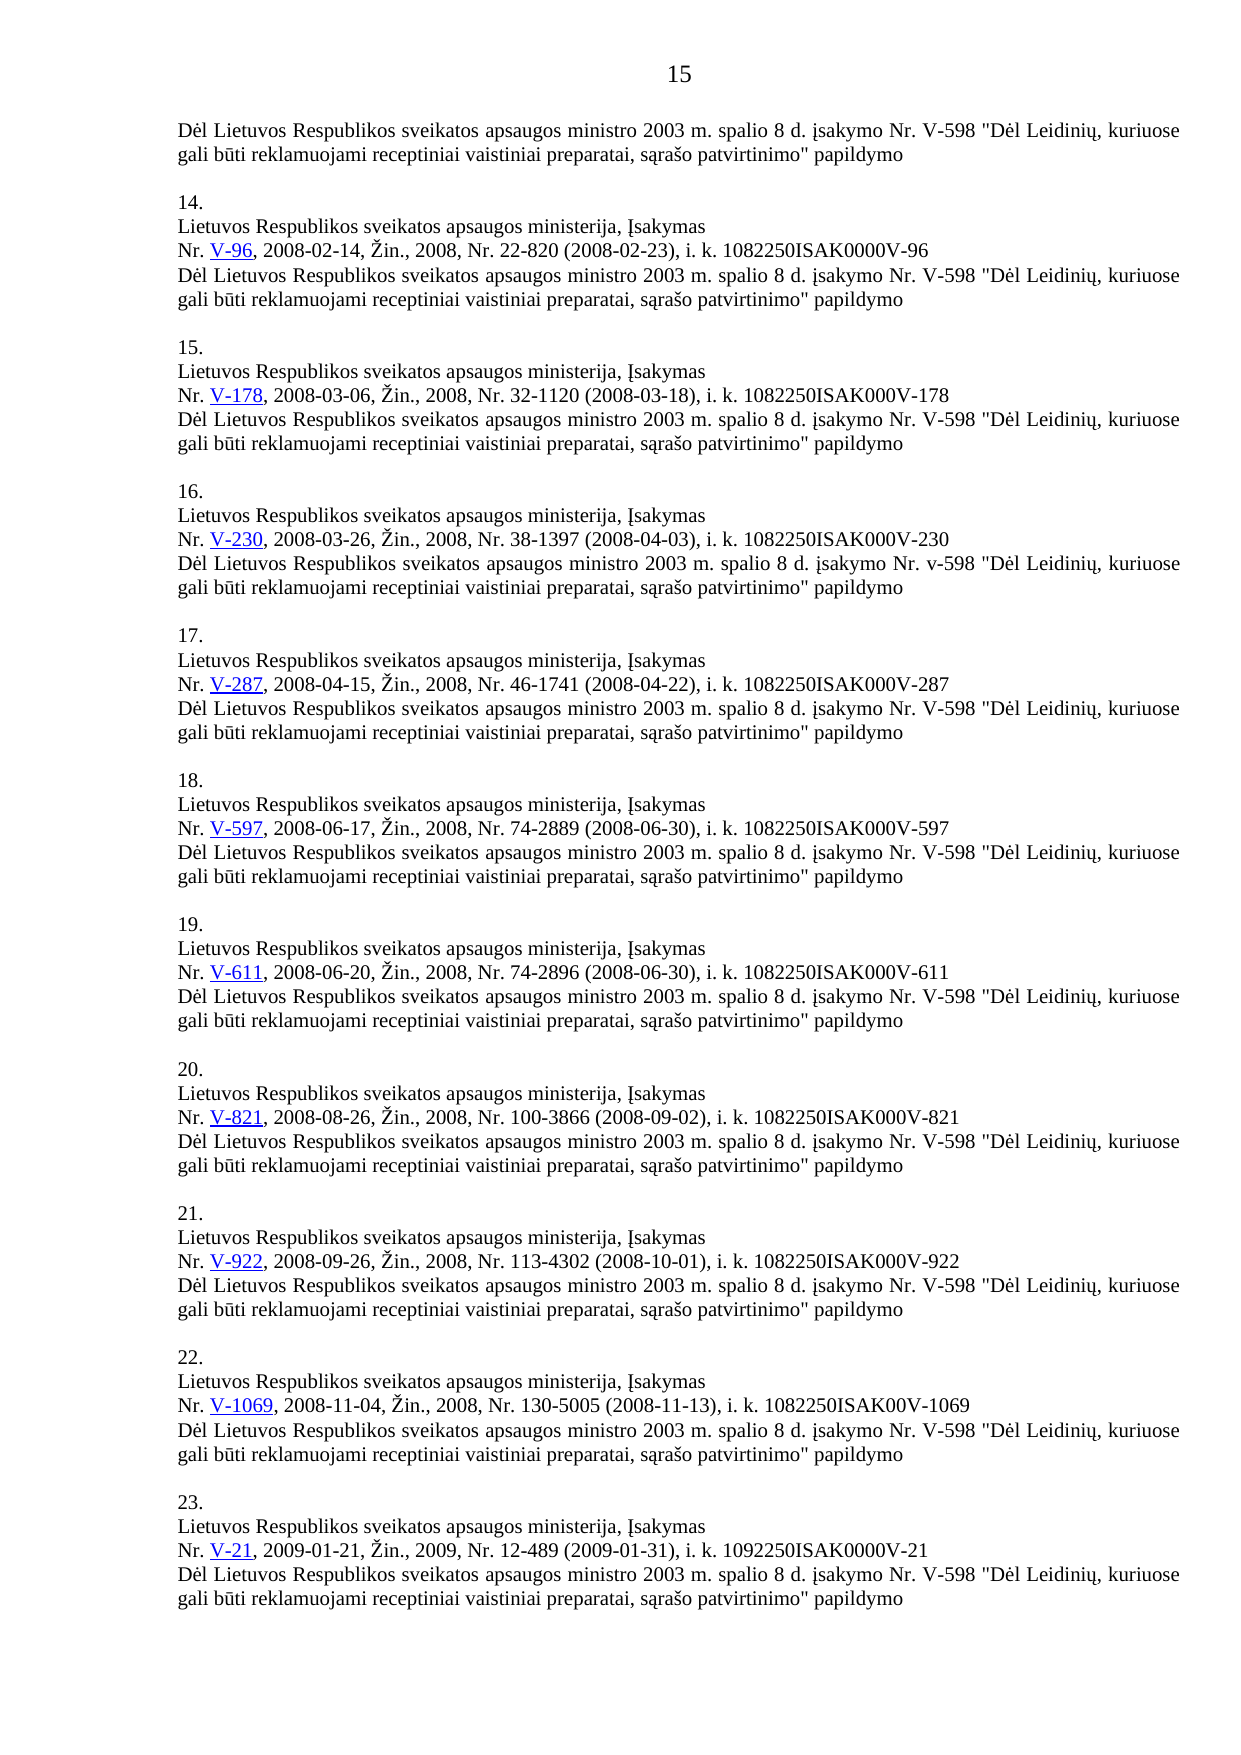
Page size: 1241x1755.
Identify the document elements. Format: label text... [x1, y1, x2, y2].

text Dėl Lietuvos Respublikos sveikatos apsaugos ministro 2003 m. spalio 8 d. įsakymo Nr. V-598 "Dėl Leidinių, kuriuose gali būti reklamuojami receptiniai vaistiniai preparatai, sąrašo patvirtinimo" papildymo [177, 1417, 1181, 1466]
text Dėl Lietuvos Respublikos sveikatos apsaugos ministro 2003 m. spalio 8 d. įsakymo Nr. V-598 "Dėl Leidinių, kuriuose gali būti reklamuojami receptiniai vaistiniai preparatai, sąrašo patvirtinimo" papildymo [177, 984, 1181, 1032]
text Nr. V-922, 2008-09-26, Žin., 2008, Nr. 113-4302 (2008-10-01), i. k. 1082250ISAK000V-922 [177, 1249, 1181, 1273]
text Nr. V-597, 2008-06-17, Žin., 2008, Nr. 74-2889 (2008-06-30), i. k. 1082250ISAK000V-597 [177, 816, 1181, 840]
text Nr. V-21, 2009-01-21, Žin., 2009, Nr. 12-489 (2009-01-31), i. k. 1092250ISAK0000V-21 [177, 1538, 1181, 1562]
text Nr. V-287, 2008-04-15, Žin., 2008, Nr. 46-1741 (2008-04-22), i. k. 1082250ISAK000V-287 [177, 672, 1181, 696]
text 17. [177, 623, 1181, 647]
text Nr. V-96, 2008-02-14, Žin., 2008, Nr. 22-820 (2008-02-23), i. k. 1082250ISAK0000V-96 [177, 238, 1181, 262]
text Nr. V-1069, 2008-11-04, Žin., 2008, Nr. 130-5005 (2008-11-13), i. k. 1082250ISAK00V-1069 [177, 1393, 1181, 1417]
text Lietuvos Respublikos sveikatos apsaugos ministerija, Įsakymas [177, 503, 1181, 527]
text Lietuvos Respublikos sveikatos apsaugos ministerija, Įsakymas [177, 1514, 1181, 1538]
text Lietuvos Respublikos sveikatos apsaugos ministerija, Įsakymas [177, 936, 1181, 960]
text 19. [177, 912, 1181, 936]
text Nr. V-821, 2008-08-26, Žin., 2008, Nr. 100-3866 (2008-09-02), i. k. 1082250ISAK000V-821 [177, 1105, 1181, 1129]
text 18. [177, 768, 1181, 792]
text 22. [177, 1345, 1181, 1369]
text 21. [177, 1201, 1181, 1225]
text Lietuvos Respublikos sveikatos apsaugos ministerija, Įsakymas [177, 214, 1181, 238]
text Lietuvos Respublikos sveikatos apsaugos ministerija, Įsakymas [177, 359, 1181, 383]
text Dėl Lietuvos Respublikos sveikatos apsaugos ministro 2003 m. spalio 8 d. įsakymo Nr. V-598 "Dėl Leidinių, kuriuose gali būti reklamuojami receptiniai vaistiniai preparatai, sąrašo patvirtinimo" papildymo [177, 696, 1181, 744]
text 15. [177, 335, 1181, 359]
text Dėl Lietuvos Respublikos sveikatos apsaugos ministro 2003 m. spalio 8 d. įsakymo Nr. V-598 "Dėl Leidinių, kuriuose gali būti reklamuojami receptiniai vaistiniai preparatai, sąrašo patvirtinimo" papildymo [177, 262, 1181, 311]
text Dėl Lietuvos Respublikos sveikatos apsaugos ministro 2003 m. spalio 8 d. įsakymo Nr. V-598 "Dėl Leidinių, kuriuose gali būti reklamuojami receptiniai vaistiniai preparatai, sąrašo patvirtinimo" papildymo [177, 1273, 1181, 1321]
text Dėl Lietuvos Respublikos sveikatos apsaugos ministro 2003 m. spalio 8 d. įsakymo Nr. V-598 "Dėl Leidinių, kuriuose gali būti reklamuojami receptiniai vaistiniai preparatai, sąrašo patvirtinimo" papildymo [177, 840, 1181, 888]
text Nr. V-611, 2008-06-20, Žin., 2008, Nr. 74-2896 (2008-06-30), i. k. 1082250ISAK000V-611 [177, 960, 1181, 984]
text Dėl Lietuvos Respublikos sveikatos apsaugos ministro 2003 m. spalio 8 d. įsakymo Nr. V-598 "Dėl Leidinių, kuriuose gali būti reklamuojami receptiniai vaistiniai preparatai, sąrašo patvirtinimo" papildymo [177, 1129, 1181, 1177]
text Lietuvos Respublikos sveikatos apsaugos ministerija, Įsakymas [177, 792, 1181, 816]
text Lietuvos Respublikos sveikatos apsaugos ministerija, Įsakymas [177, 1369, 1181, 1393]
text Lietuvos Respublikos sveikatos apsaugos ministerija, Įsakymas [177, 647, 1181, 672]
text 20. [177, 1057, 1181, 1081]
text Lietuvos Respublikos sveikatos apsaugos ministerija, Įsakymas [177, 1225, 1181, 1249]
text Lietuvos Respublikos sveikatos apsaugos ministerija, Įsakymas [177, 1081, 1181, 1105]
text Nr. V-178, 2008-03-06, Žin., 2008, Nr. 32-1120 (2008-03-18), i. k. 1082250ISAK000V-178 [177, 383, 1181, 407]
text Dėl Lietuvos Respublikos sveikatos apsaugos ministro 2003 m. spalio 8 d. įsakymo Nr. v-598 "Dėl Leidinių, kuriuose gali būti reklamuojami receptiniai vaistiniai preparatai, sąrašo patvirtinimo" papildymo [177, 551, 1181, 599]
text Dėl Lietuvos Respublikos sveikatos apsaugos ministro 2003 m. spalio 8 d. įsakymo Nr. V-598 "Dėl Leidinių, kuriuose gali būti reklamuojami receptiniai vaistiniai preparatai, sąrašo patvirtinimo" papildymo [177, 118, 1181, 166]
text Dėl Lietuvos Respublikos sveikatos apsaugos ministro 2003 m. spalio 8 d. įsakymo Nr. V-598 "Dėl Leidinių, kuriuose gali būti reklamuojami receptiniai vaistiniai preparatai, sąrašo patvirtinimo" papildymo [177, 1562, 1181, 1610]
text 14. [177, 190, 1181, 214]
text 23. [177, 1490, 1181, 1514]
text Dėl Lietuvos Respublikos sveikatos apsaugos ministro 2003 m. spalio 8 d. įsakymo Nr. V-598 "Dėl Leidinių, kuriuose gali būti reklamuojami receptiniai vaistiniai preparatai, sąrašo patvirtinimo" papildymo [177, 407, 1181, 455]
text Nr. V-230, 2008-03-26, Žin., 2008, Nr. 38-1397 (2008-04-03), i. k. 1082250ISAK000V-230 [177, 527, 1181, 551]
text 16. [177, 479, 1181, 503]
